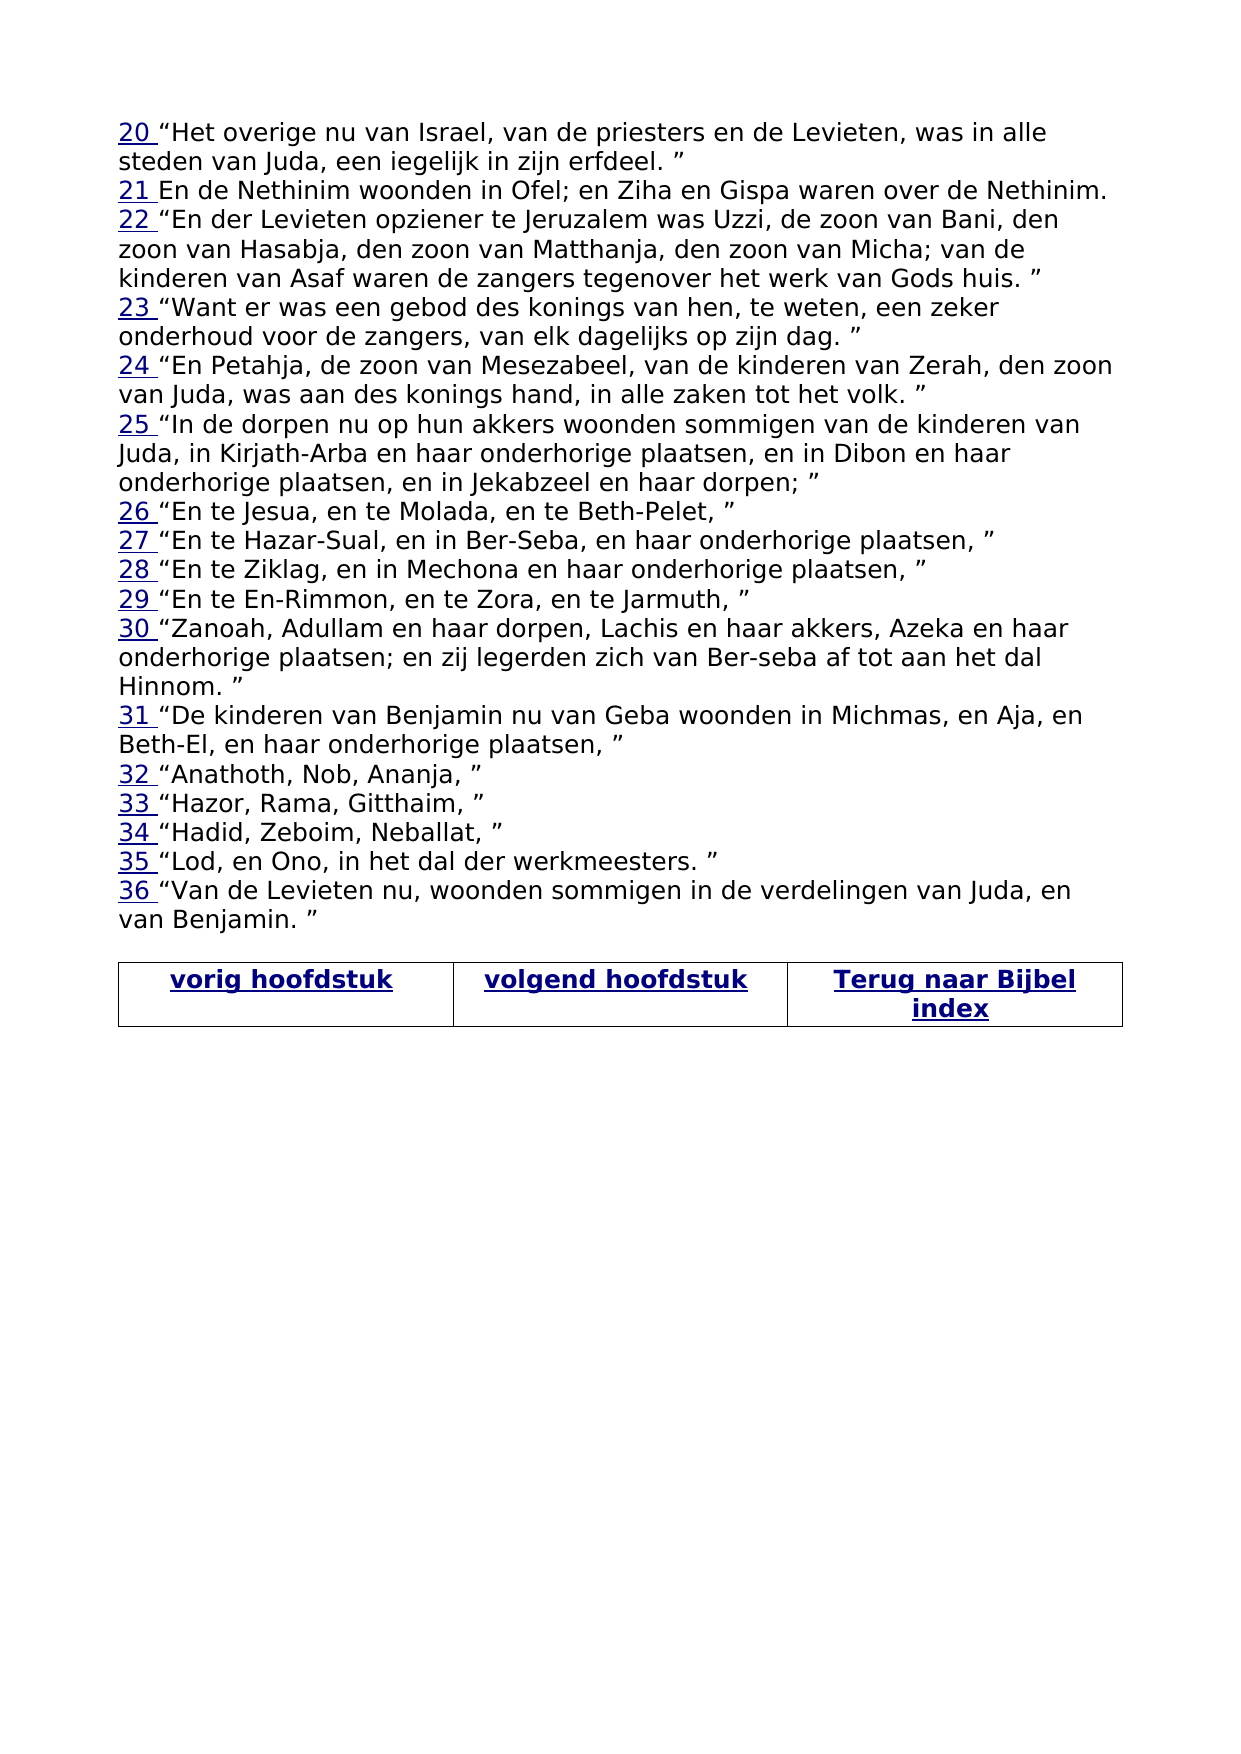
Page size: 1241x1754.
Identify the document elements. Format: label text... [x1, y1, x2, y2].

table_header Terug naar Bijbel index [788, 963, 1122, 1026]
text 20 “Het overige nu van Israel, van de priesters en de Levieten, was in alle steden van Juda, een iegelijk in zijn erfdeel. ” 21 En de Nethinim woonden in Ofel; en Ziha en Gispa waren over de Nethinim. 22 “En der Levieten opziener te Jeruzalem was Uzzi, de zoon van Bani, den zoon van Hasabja, den zoon van Matthanja, den zoon van Micha; van de kinderen van Asaf waren de zangers tegenover het werk van Gods huis. ” 23 “Want er was een gebod des konings van hen, te weten, een zeker onderhoud voor de zangers, van elk dagelijks op zijn dag. ” 24 “En Petahja, de zoon van Mesezabeel, van de kinderen van Zerah, den zoon van Juda, was aan des konings hand, in alle zaken tot het volk. ” 25 “In de dorpen nu op hun akkers woonden sommigen van de kinderen van Juda, in Kirjath-Arba en haar onderhorige plaatsen, en in Dibon en haar onderhorige plaatsen, en in Jekabzeel en haar dorpen; ” 26 “En te Jesua, en te Molada, en te Beth-Pelet, ” 27 “En te Hazar-Sual, en in Ber-Seba, en haar onderhorige plaatsen, ” 28 “En te Ziklag, en in Mechona en haar onderhorige plaatsen, ” 29 “En te En-Rimmon, en te Zora, en te Jarmuth, ” 30 “Zanoah, Adullam en haar dorpen, Lachis en haar akkers, Azeka en haar onderhorige plaatsen; en zij legerden zich van Ber-seba af tot aan het dal Hinnom. ” 31 “De kinderen van Benjamin nu van Geba woonden in Michmas, en Aja, en Beth-El, en haar onderhorige plaatsen, ” 32 “Anathoth, Nob, Ananja, ” 33 “Hazor, Rama, Gitthaim, ” 34 “Hadid, Zeboim, Neballat, ” 35 “Lod, en Ono, in het dal der werkmeesters. ” 36 “Van de Levieten nu, woonden sommigen in de verdelingen van Juda, en van Benjamin. ” [118, 118, 1122, 935]
table_header volgend hoofdstuk [454, 963, 787, 1026]
table_header vorig hoofdstuk [119, 963, 453, 1026]
